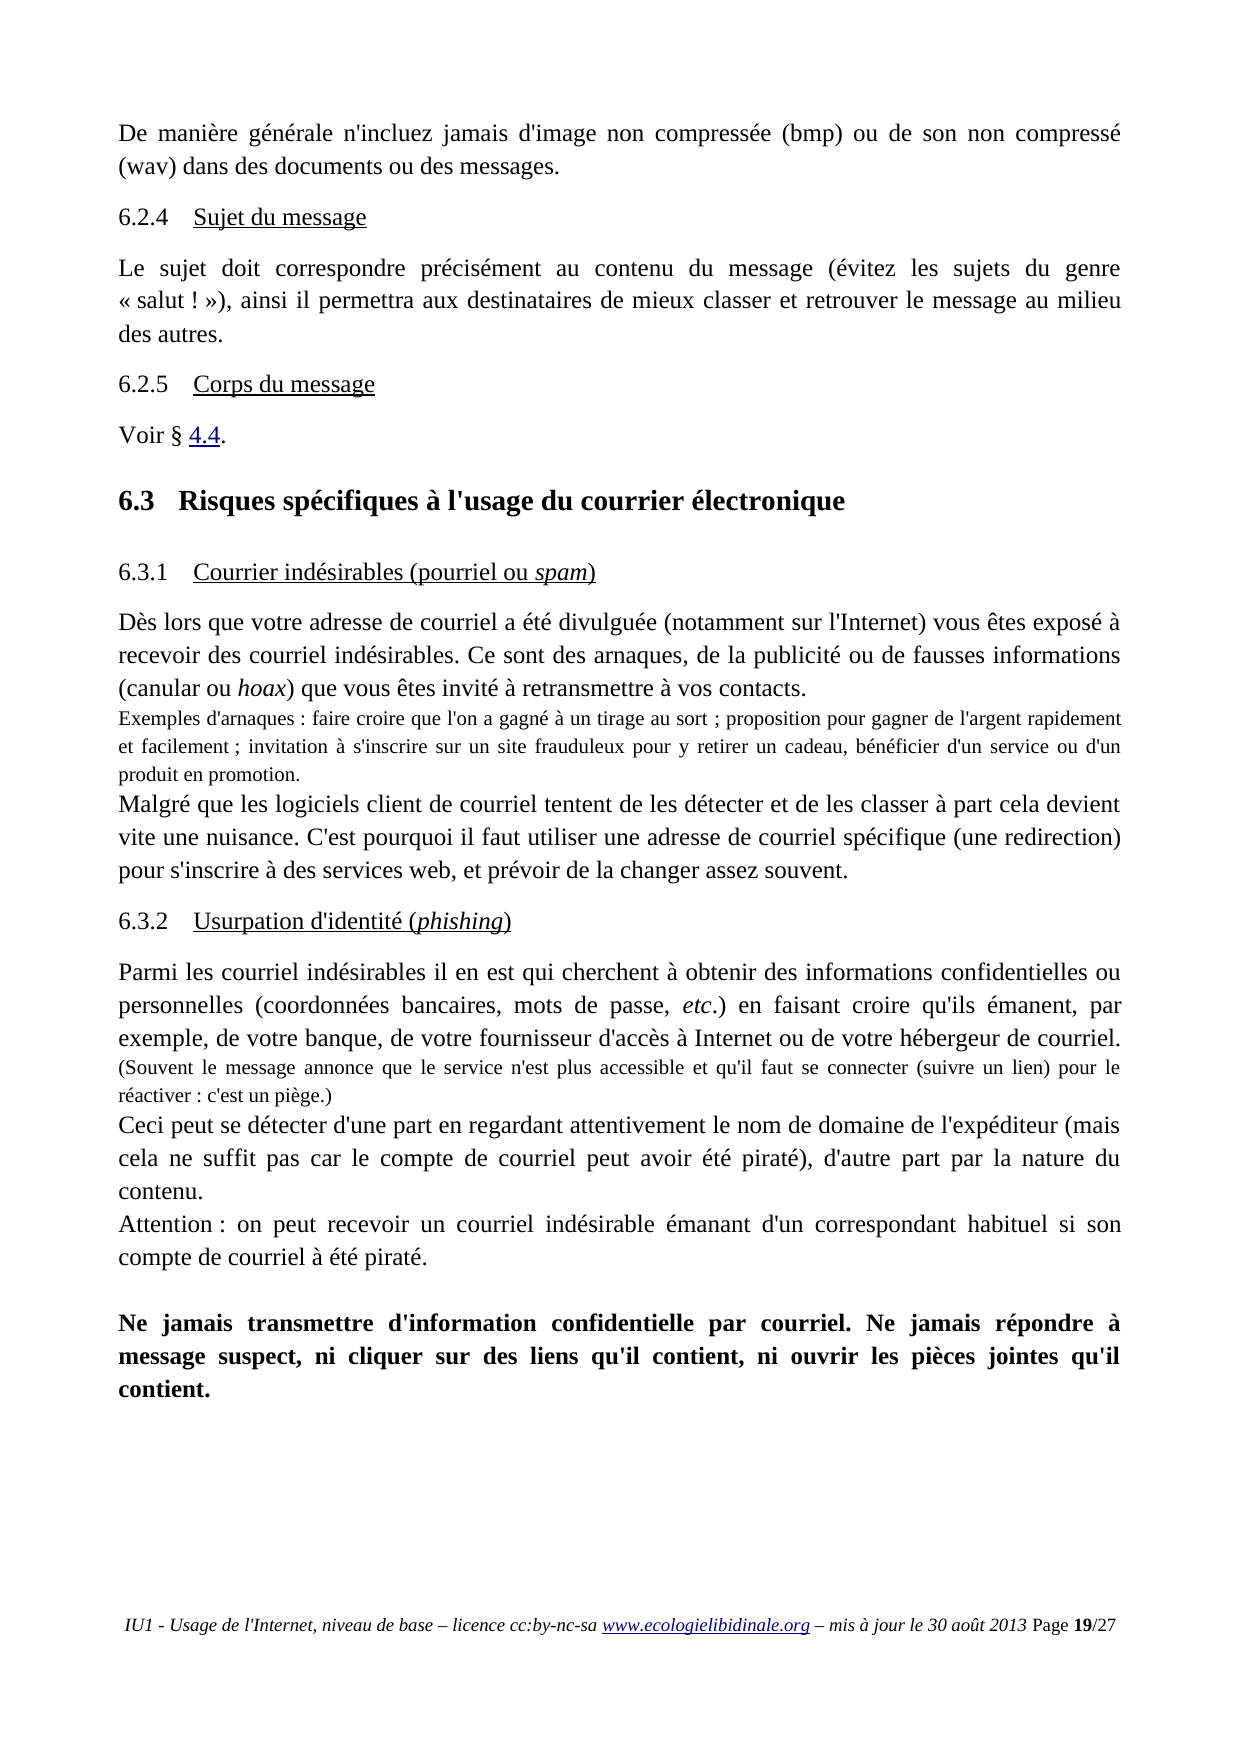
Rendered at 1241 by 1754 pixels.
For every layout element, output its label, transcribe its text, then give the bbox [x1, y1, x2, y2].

text Voir § 4.4. [118, 420, 1122, 449]
text Dès lors que votre adresse de courriel a été divulguée (notamment sur l'Internet) vous êtes exposé à recevoir des courriel indésirables. Ce sont des arnaques, de la publicité ou de fausses informations (canular ou hoax) que vous êtes invité à retransmettre à vos contacts. [118, 607, 1122, 702]
text Le sujet doit correspondre précisément au contenu du message (évitez les sujets du genre « salut ! »), ainsi il permettra aux destinataires de mieux classer et retrouver le message au milieu des autres. [118, 253, 1122, 347]
text Ceci peut se détecter d'une part en regardant attentivement le nom de domaine de l'expéditeur (mais cela ne suffit pas car le compte de courriel peut avoir été piraté), d'autre part par la nature du contenu. [118, 1110, 1122, 1205]
text Parmi les courriel indésirables il en est qui cherchent à obtenir des informations confidentielles ou personnelles (coordonnées bancaires, mots de passe, etc.) en faisant croire qu'ils émanent, par exemple, de votre banque, de votre fournisseur d'accès à Internet ou de votre hébergeur de courriel. (Souvent le message annonce que le service n'est plus accessible et qu'il faut se connecter (suivre un lien) pour le réactiver : c'est un piège.) [118, 957, 1122, 1107]
text Ne jamais transmettre d'information confidentielle par courriel. Ne jamais répondre à message suspect, ni cliquer sur des liens qu'il contient, ni ouvrir les pièces jointes qu'il contient. [118, 1308, 1122, 1403]
subtitle Risques spécifiques à l'usage du courrier électronique [118, 483, 1122, 516]
subtitle Usurpation d'identité (phishing) [118, 906, 1122, 935]
text Malgré que les logiciels client de courriel tentent de les détecter et de les classer à part cela devient vite une nuisance. C'est pourquoi il faut utiliser une adresse de courriel spécifique (une redirection) pour s'inscrire à des services web, et prévoir de la changer assez souvent. [118, 789, 1122, 884]
subtitle Courrier indésirables (pourriel ou spam) [118, 557, 1122, 585]
text Attention : on peut recevoir un courriel indésirable émanant d'un correspondant habituel si son compte de courriel à été piraté. [118, 1209, 1122, 1271]
subtitle Corps du message [118, 369, 1122, 398]
text De manière générale n'incluez jamais d'image non compressée (bmp) ou de son non compressé (wav) dans des documents ou des messages. [118, 118, 1122, 180]
text Exemples d'arnaques : faire croire que l'on a gagné à un tirage au sort ; proposition pour gagner de l'argent rapidement et facilement ; invitation à s'inscrire sur un site frauduleux pour y retirer un cadeau, bénéficier d'un service ou d'un produit en promotion. [118, 706, 1122, 786]
subtitle Sujet du message [118, 202, 1122, 231]
